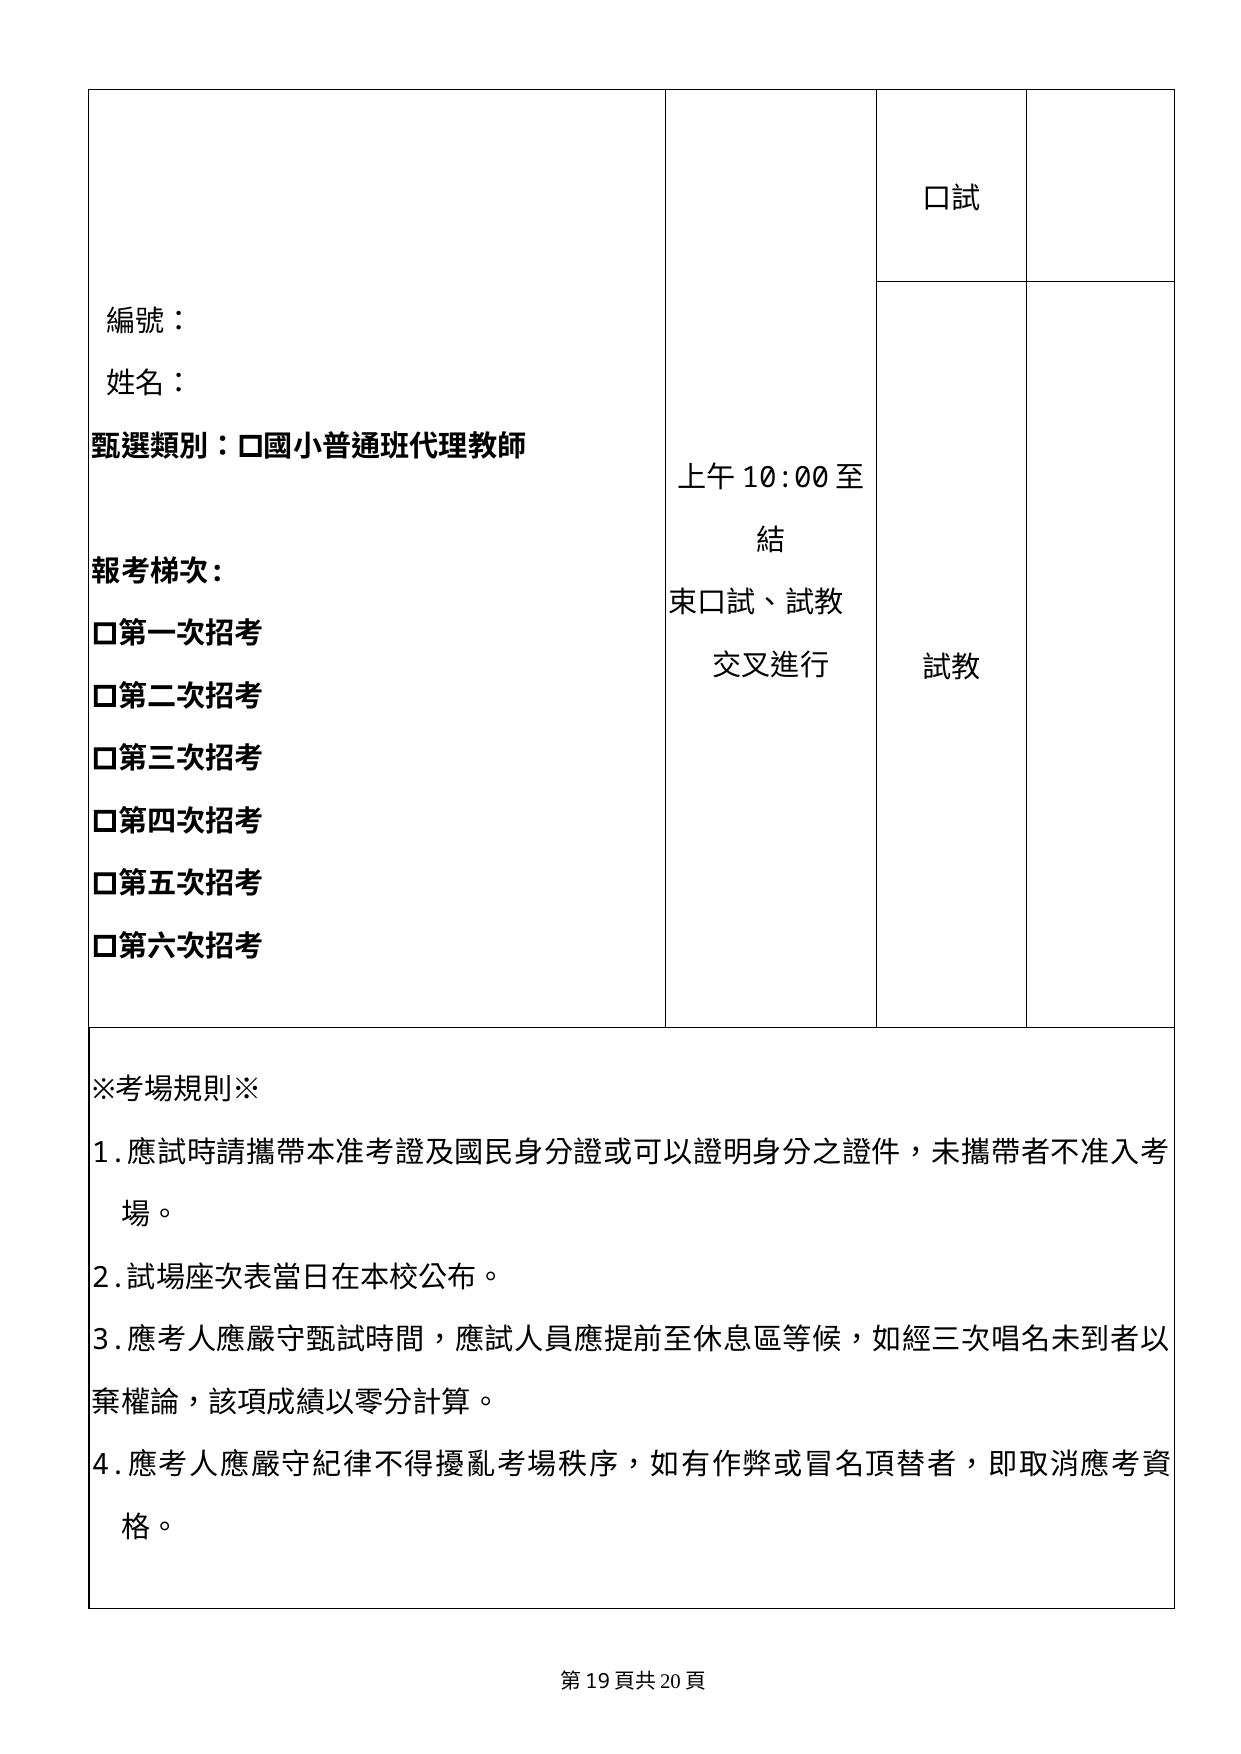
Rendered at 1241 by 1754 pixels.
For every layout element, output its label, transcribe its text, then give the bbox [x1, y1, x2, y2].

table_cell 試教 [877, 282, 1026, 1027]
table_cell [1027, 282, 1174, 1027]
table_cell [1027, 90, 1174, 281]
table_cell 上午10:00至結 束口試、試教 交叉進行 [666, 90, 876, 1027]
table_header 臺中市大甲區華龍國民小學 109學年度代理（課）教師甄選准考證 編號： 姓名： 甄選類別：國小普通班代理教師 報考梯次: 第一次招考 第二次招考 第三次招考 第四次招考 第五次招考 第六次招考 [89, 90, 665, 1027]
table_cell 口試 [877, 90, 1026, 281]
table_cell ※考場規則※ 1.應試時請攜帶本准考證及國民身分證或可以證明身分之證件，未攜帶者不准入考場。 2.試場座次表當日在本校公布。 3.應考人應嚴守甄試時間，應試人員應提前至休息區等候，如經三次唱名未到者以棄權論，該項成績以零分計算。 4.應考人應嚴守紀律不得擾亂考場秩序，如有作弊或冒名頂替者，即取消應考資格。 [90, 1028, 1174, 1608]
